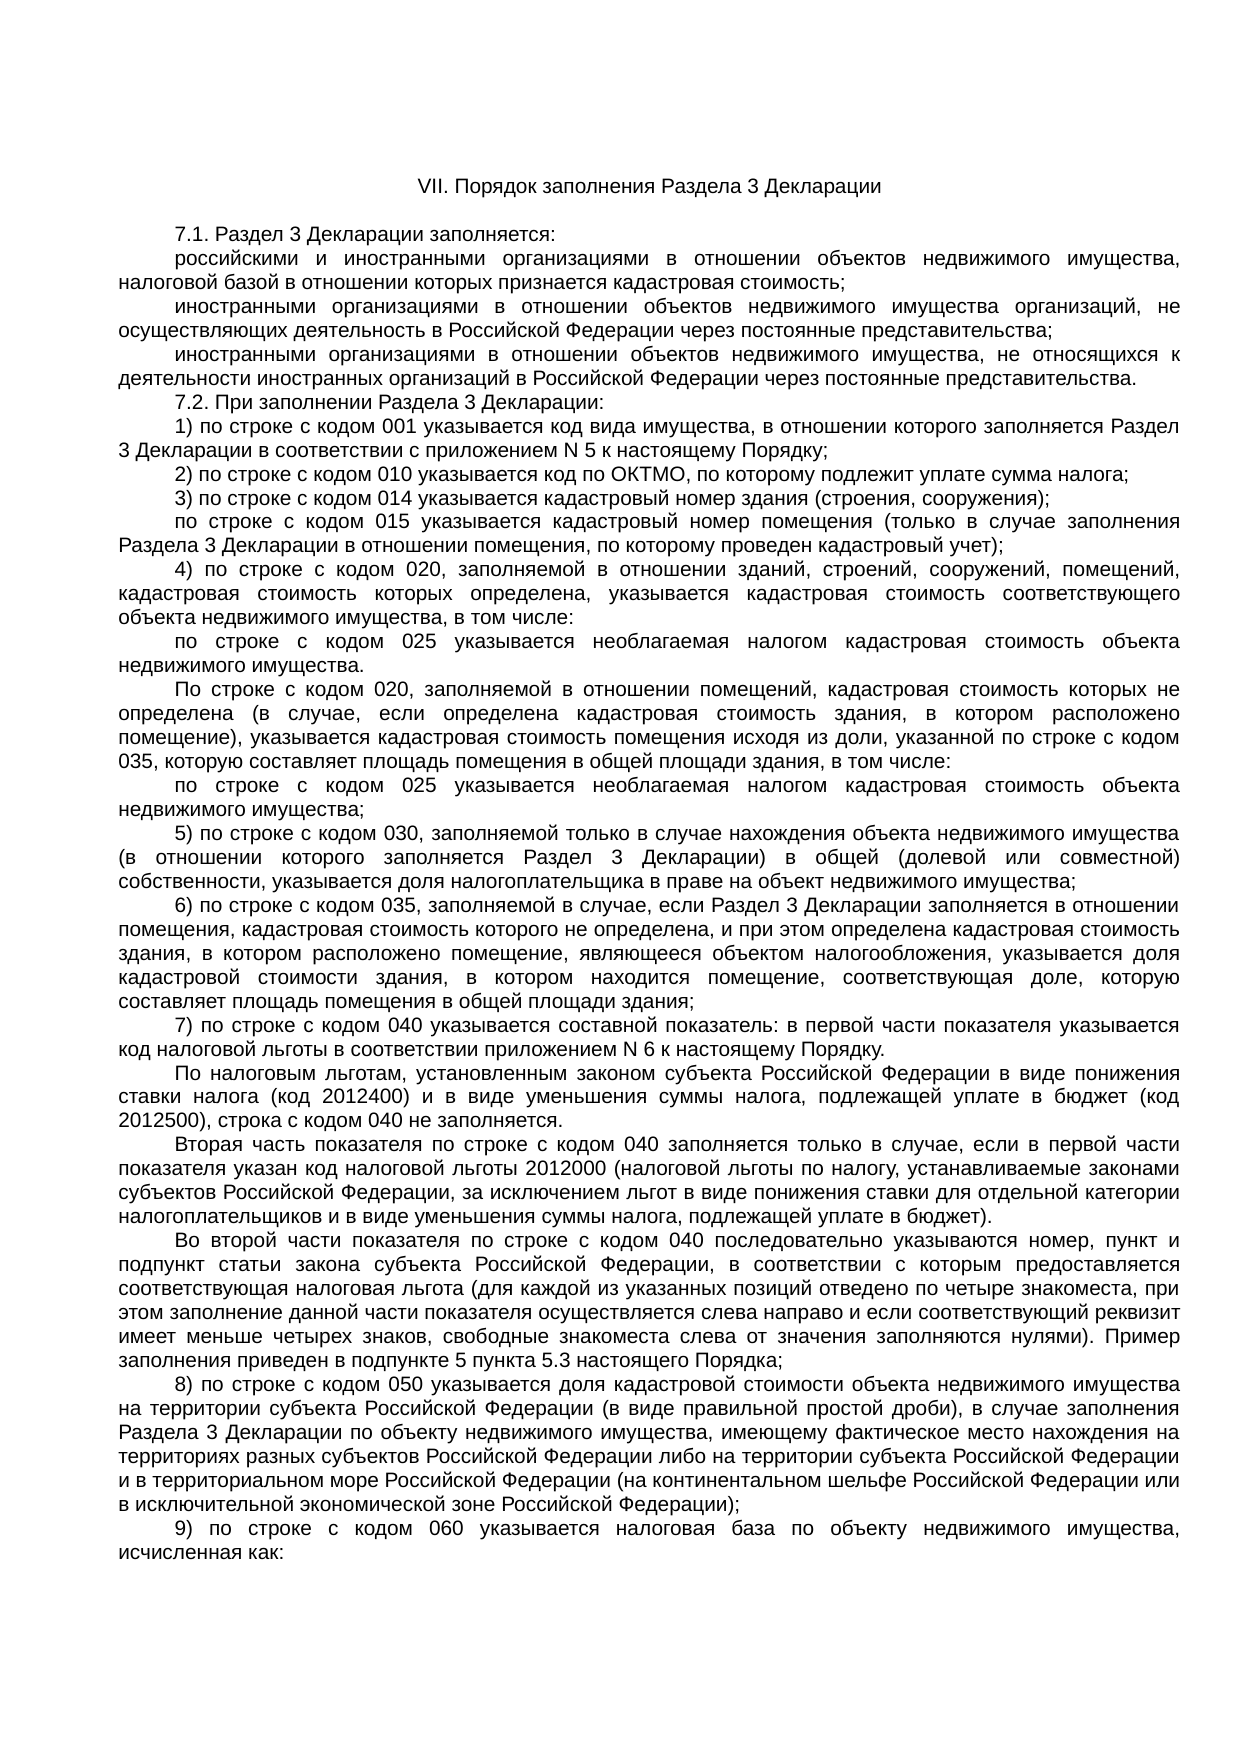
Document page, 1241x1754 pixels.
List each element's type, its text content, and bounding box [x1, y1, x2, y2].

text 7.2. При заполнении Раздела 3 Декларации: [118, 389, 1181, 413]
text По строке с кодом 020, заполняемой в отношении помещений, кадастровая стоимость которых не определена (в случае, если определена кадастровая стоимость здания, в котором расположено помещение), указывается кадастровая стоимость помещения исходя из доли, указанной по строке с кодом 035, которую составляет площадь помещения в общей площади здания, в том числе: [118, 677, 1181, 773]
text 9) по строке с кодом 060 указывается налоговая база по объекту недвижимого имущества, исчисленная как: [118, 1516, 1181, 1563]
text 4) по строке с кодом 020, заполняемой в отношении зданий, строений, сооружений, помещений, кадастровая стоимость которых определена, указывается кадастровая стоимость соответствующего объекта недвижимого имущества, в том числе: [118, 557, 1181, 629]
text По налоговым льготам, установленным законом субъекта Российской Федерации в виде понижения ставки налога (код 2012400) и в виде уменьшения суммы налога, подлежащей уплате в бюджет (код 2012500), строка с кодом 040 не заполняется. [118, 1060, 1181, 1132]
subtitle VII. Порядок заполнения Раздела 3 Декларации [118, 174, 1181, 198]
text 6) по строке с кодом 035, заполняемой в случае, если Раздел 3 Декларации заполняется в отношении помещения, кадастровая стоимость которого не определена, и при этом определена кадастровая стоимость здания, в котором расположено помещение, являющееся объектом налогообложения, указывается доля кадастровой стоимости здания, в котором находится помещение, соответствующая доле, которую составляет площадь помещения в общей площади здания; [118, 893, 1181, 1012]
text 8) по строке с кодом 050 указывается доля кадастровой стоимости объекта недвижимого имущества на территории субъекта Российской Федерации (в виде правильной простой дроби), в случае заполнения Раздела 3 Декларации по объекту недвижимого имущества, имеющему фактическое место нахождения на территориях разных субъектов Российской Федерации либо на территории субъекта Российской Федерации и в территориальном море Российской Федерации (на континентальном шельфе Российской Федерации или в исключительной экономической зоне Российской Федерации); [118, 1372, 1181, 1516]
text Вторая часть показателя по строке с кодом 040 заполняется только в случае, если в первой части показателя указан код налоговой льготы 2012000 (налоговой льготы по налогу, устанавливаемые законами субъектов Российской Федерации, за исключением льгот в виде понижения ставки для отдельной категории налогоплательщиков и в виде уменьшения суммы налога, подлежащей уплате в бюджет). [118, 1132, 1181, 1228]
text иностранными организациями в отношении объектов недвижимого имущества организаций, не осуществляющих деятельность в Российской Федерации через постоянные представительства; [118, 294, 1181, 342]
text 3) по строке с кодом 014 указывается кадастровый номер здания (строения, сооружения); [118, 485, 1181, 509]
text по строке с кодом 015 указывается кадастровый номер помещения (только в случае заполнения Раздела 3 Декларации в отношении помещения, по которому проведен кадастровый учет); [118, 509, 1181, 557]
text Во второй части показателя по строке с кодом 040 последовательно указываются номер, пункт и подпункт статьи закона субъекта Российской Федерации, в соответствии с которым предоставляется соответствующая налоговая льгота (для каждой из указанных позиций отведено по четыре знакоместа, при этом заполнение данной части показателя осуществляется слева направо и если соответствующий реквизит имеет меньше четырех знаков, свободные знакоместа слева от значения заполняются нулями). Пример заполнения приведен в подпункте 5 пункта 5.3 настоящего Порядка; [118, 1228, 1181, 1372]
text по строке с кодом 025 указывается необлагаемая налогом кадастровая стоимость объекта недвижимого имущества. [118, 629, 1181, 677]
text российскими и иностранными организациями в отношении объектов недвижимого имущества, налоговой базой в отношении которых признается кадастровая стоимость; [118, 246, 1181, 294]
text 7.1. Раздел 3 Декларации заполняется: [118, 222, 1181, 246]
text по строке с кодом 025 указывается необлагаемая налогом кадастровая стоимость объекта недвижимого имущества; [118, 773, 1181, 821]
text 7) по строке с кодом 040 указывается составной показатель: в первой части показателя указывается код налоговой льготы в соответствии приложением N 6 к настоящему Порядку. [118, 1012, 1181, 1060]
text 1) по строке с кодом 001 указывается код вида имущества, в отношении которого заполняется Раздел 3 Декларации в соответствии с приложением N 5 к настоящему Порядку; [118, 413, 1181, 461]
text 5) по строке с кодом 030, заполняемой только в случае нахождения объекта недвижимого имущества (в отношении которого заполняется Раздел 3 Декларации) в общей (долевой или совместной) собственности, указывается доля налогоплательщика в праве на объект недвижимого имущества; [118, 821, 1181, 893]
text иностранными организациями в отношении объектов недвижимого имущества, не относящихся к деятельности иностранных организаций в Российской Федерации через постоянные представительства. [118, 342, 1181, 389]
text 2) по строке с кодом 010 указывается код по ОКТМО, по которому подлежит уплате сумма налога; [118, 461, 1181, 485]
